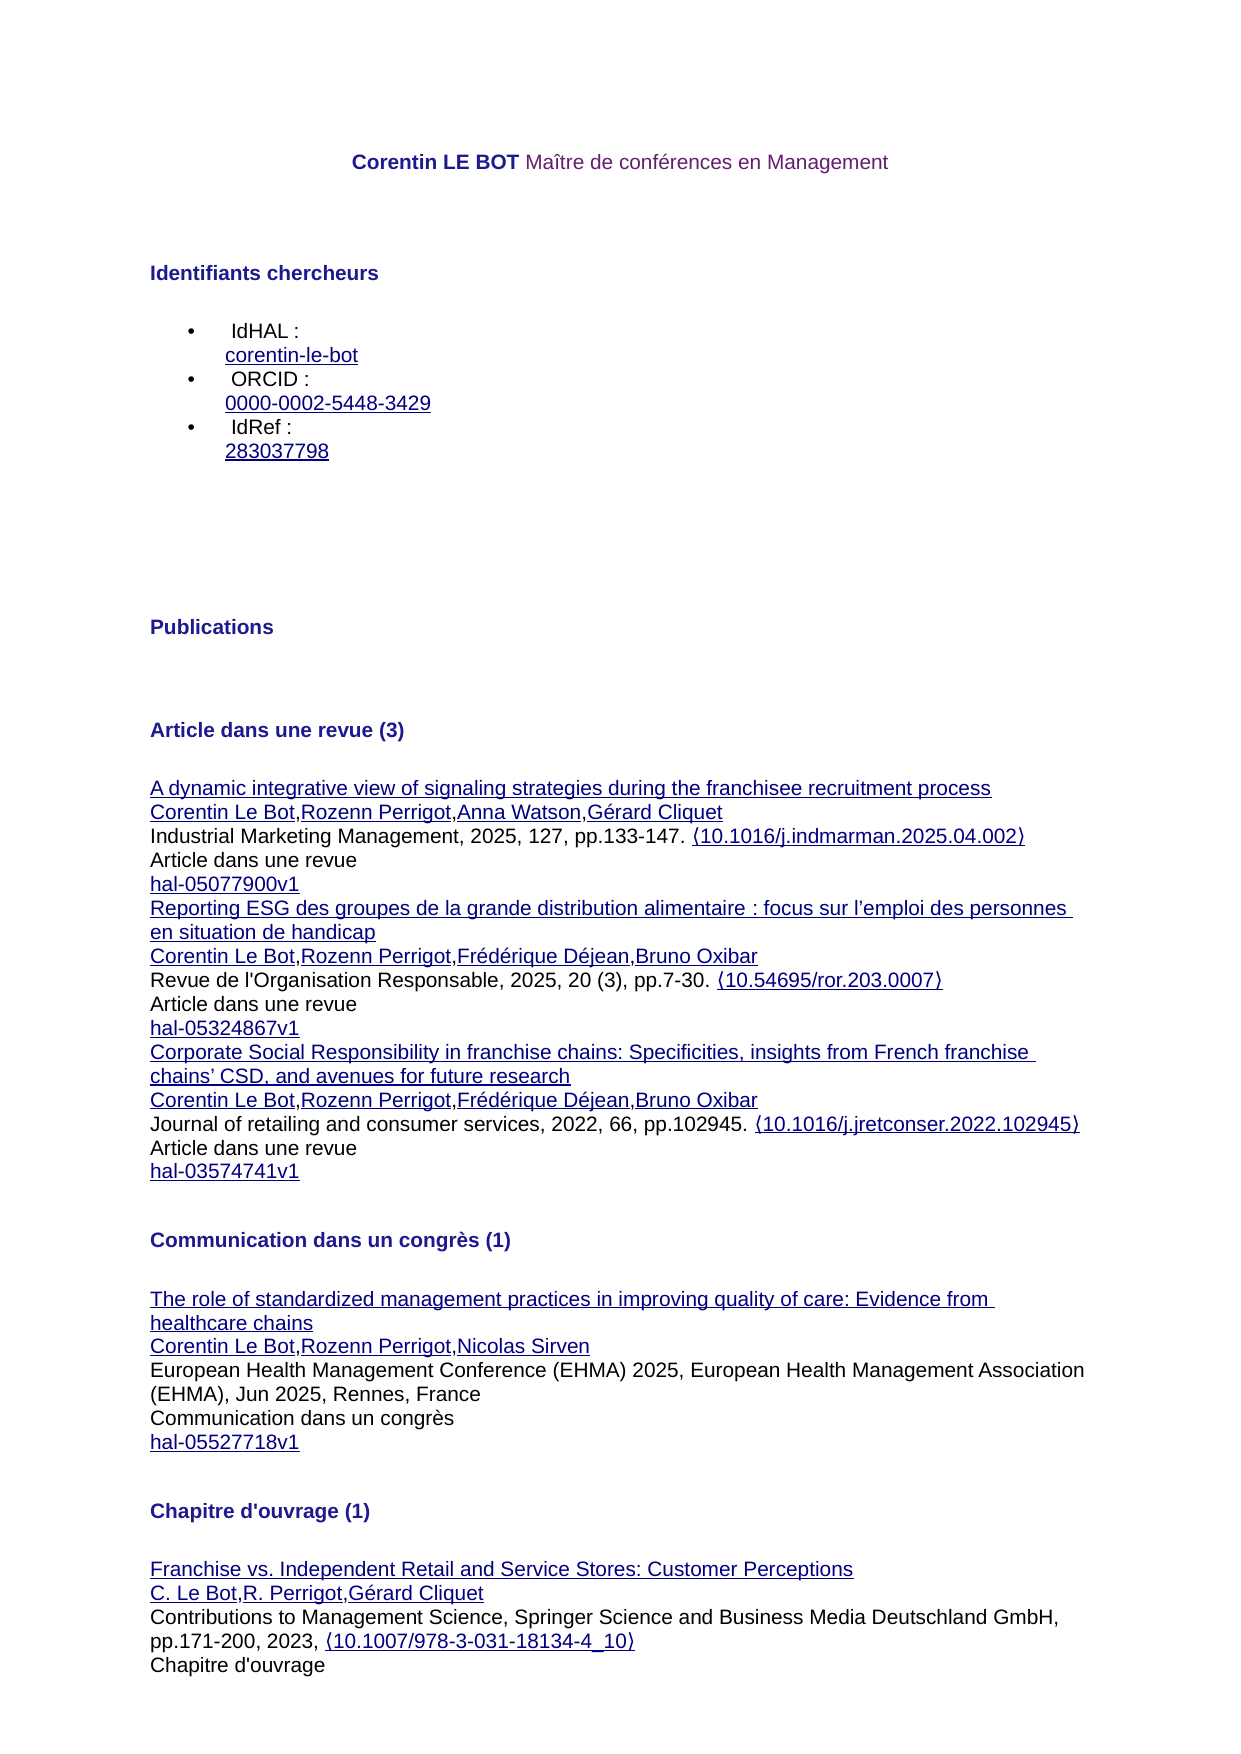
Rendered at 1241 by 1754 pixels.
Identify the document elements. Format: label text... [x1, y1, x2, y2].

table_header Franchise vs. Independent Retail and Service Stores: Customer Perceptions C. Le Bot,R. Perrigot,Gérard Cliquet Contributions to Management Science, Springer Science and Business Media Deutschland GmbH, pp.171-200, 2023, ⟨10.1007/978-3-031-18134-4_10⟩ Chapitre d'ouvrage [150, 1557, 1090, 1677]
list IdRef : [187, 414, 1090, 438]
subtitle Identifiants chercheurs [150, 260, 1090, 284]
list corentin-le-bot [187, 343, 1090, 367]
table_cell Reporting ESG des groupes de la grande distribution alimentaire : focus sur l’emploi des personnes en situation de handicap Corentin Le Bot,Rozenn Perrigot,Frédérique Déjean,Bruno Oxibar Revue de l'Organisation Responsable, 2025, 20 (3), pp.7-30. ⟨10.54695/ror.203.0007⟩ Article dans une revue hal-05324867v1 [150, 896, 1090, 1039]
list 283037798 [187, 438, 1090, 462]
table_cell Corporate Social Responsibility in franchise chains: Specificities, insights from French franchise chains’ CSD, and avenues for future research Corentin Le Bot,Rozenn Perrigot,Frédérique Déjean,Bruno Oxibar Journal of retailing and consumer services, 2022, 66, pp.102945. ⟨10.1016/j.jretconser.2022.102945⟩ Article dans une revue hal-03574741v1 [150, 1040, 1090, 1183]
subtitle Chapitre d'ouvrage (1) [150, 1499, 1090, 1523]
table_header The role of standardized management practices in improving quality of care: Evidence from healthcare chains Corentin Le Bot,Rozenn Perrigot,Nicolas Sirven European Health Management Conference (EHMA) 2025, European Health Management Association (EHMA), Jun 2025, Rennes, France Communication dans un congrès hal-05527718v1 [150, 1286, 1090, 1454]
subtitle Corentin LE BOT Maître de conférences en Management [150, 150, 1090, 174]
subtitle Publications [150, 614, 1090, 638]
list IdHAL : [187, 319, 1090, 343]
subtitle Article dans une revue (3) [150, 718, 1090, 742]
subtitle Communication dans un congrès (1) [150, 1228, 1090, 1252]
list 0000-0002-5448-3429 [187, 391, 1090, 414]
list ORCID : [187, 367, 1090, 391]
table_header A dynamic integrative view of signaling strategies during the franchisee recruitment process Corentin Le Bot,Rozenn Perrigot,Anna Watson,Gérard Cliquet Industrial Marketing Management, 2025, 127, pp.133-147. ⟨10.1016/j.indmarman.2025.04.002⟩ Article dans une revue hal-05077900v1 [150, 776, 1090, 896]
